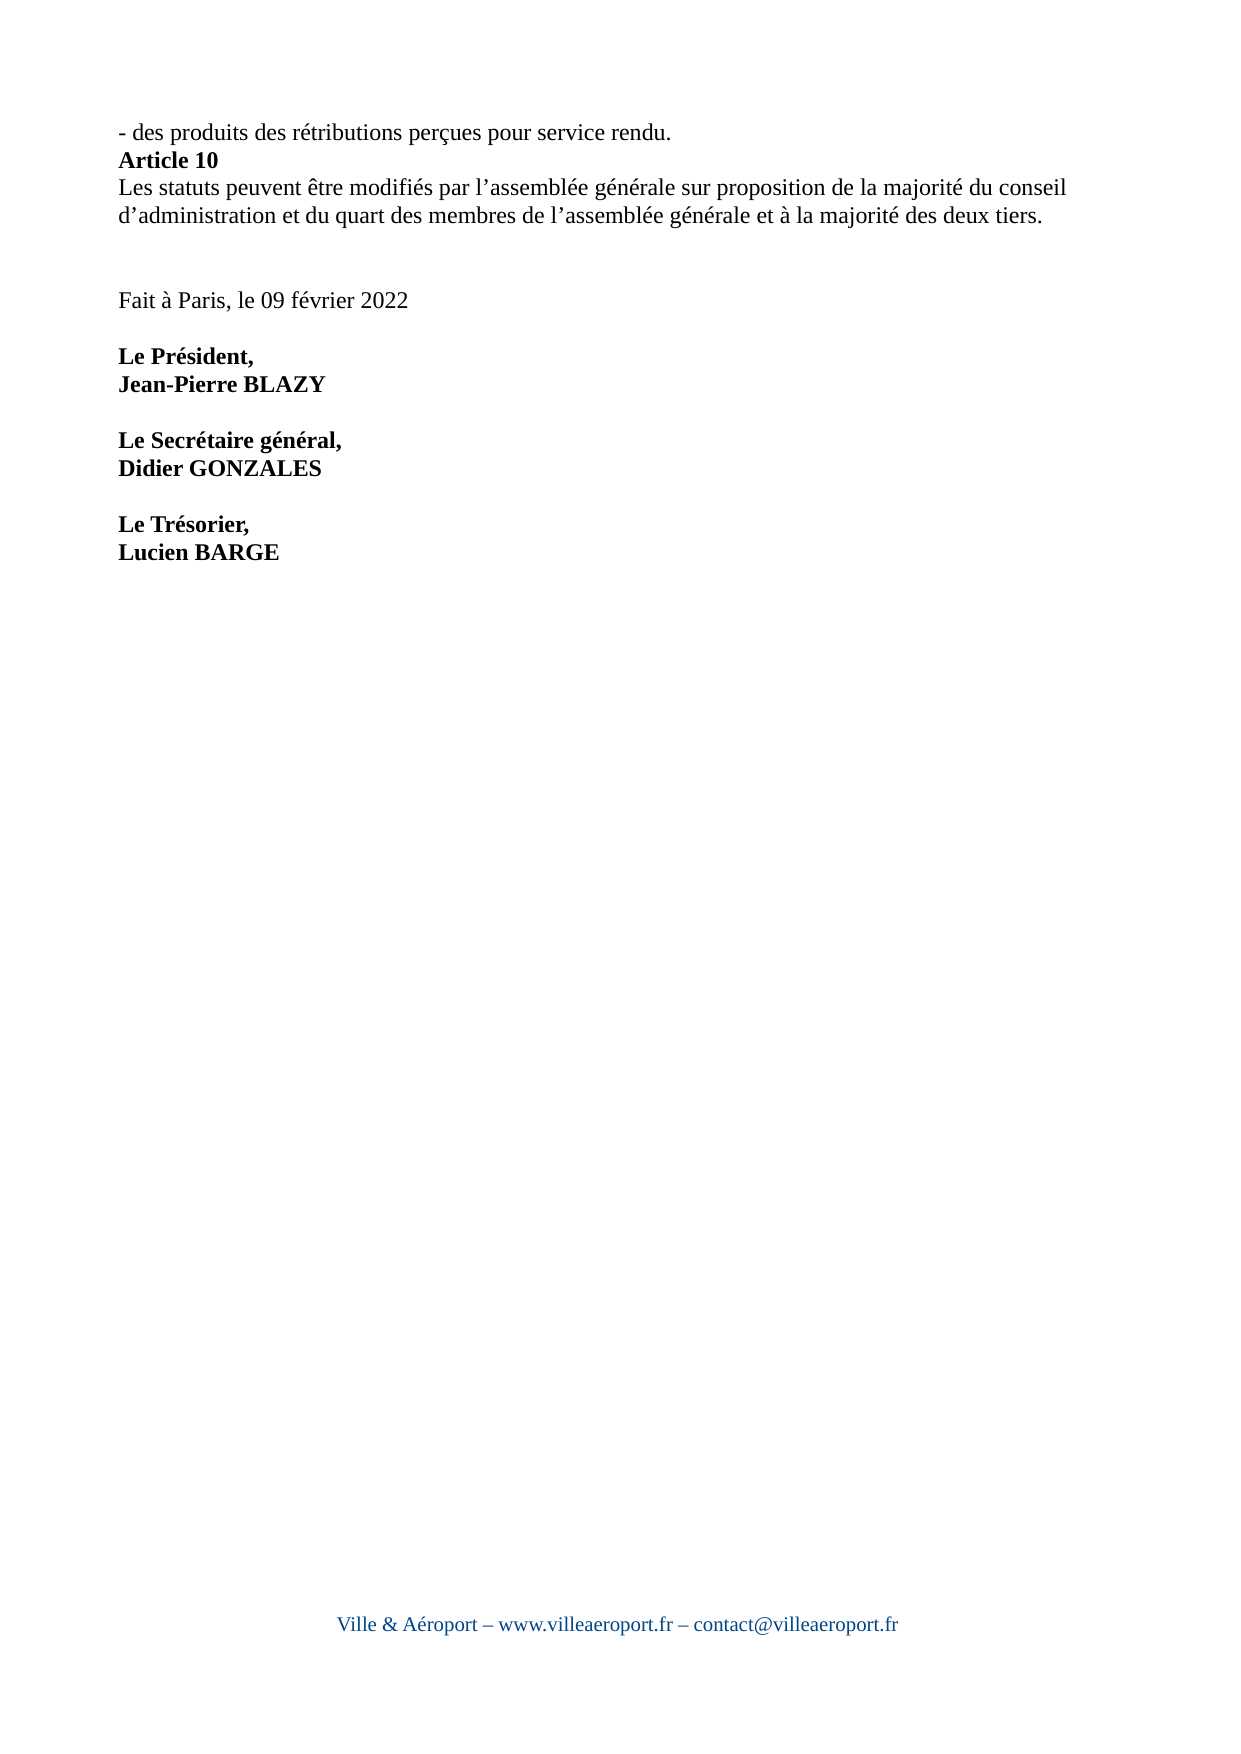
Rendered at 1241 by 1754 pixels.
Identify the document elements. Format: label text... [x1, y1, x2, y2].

text Fait à Paris, le 09 février 2022 [118, 286, 1122, 314]
text Jean-Pierre BLAZY [118, 370, 1122, 398]
text Didier GONZALES [118, 454, 1122, 482]
text Les statuts peuvent être modifiés par l’assemblée générale sur proposition de la majorité du conseil d’administration et du quart des membres de l’assemblée générale et à la majorité des deux tiers. [118, 173, 1122, 228]
text Lucien BARGE [118, 538, 1122, 566]
text Le Secrétaire général, [118, 426, 1122, 454]
text Le Trésorier, [118, 510, 1122, 538]
text - des produits des rétributions perçues pour service rendu. [118, 118, 1122, 146]
text Le Président, [118, 342, 1122, 370]
text Article 10 [118, 146, 1122, 173]
